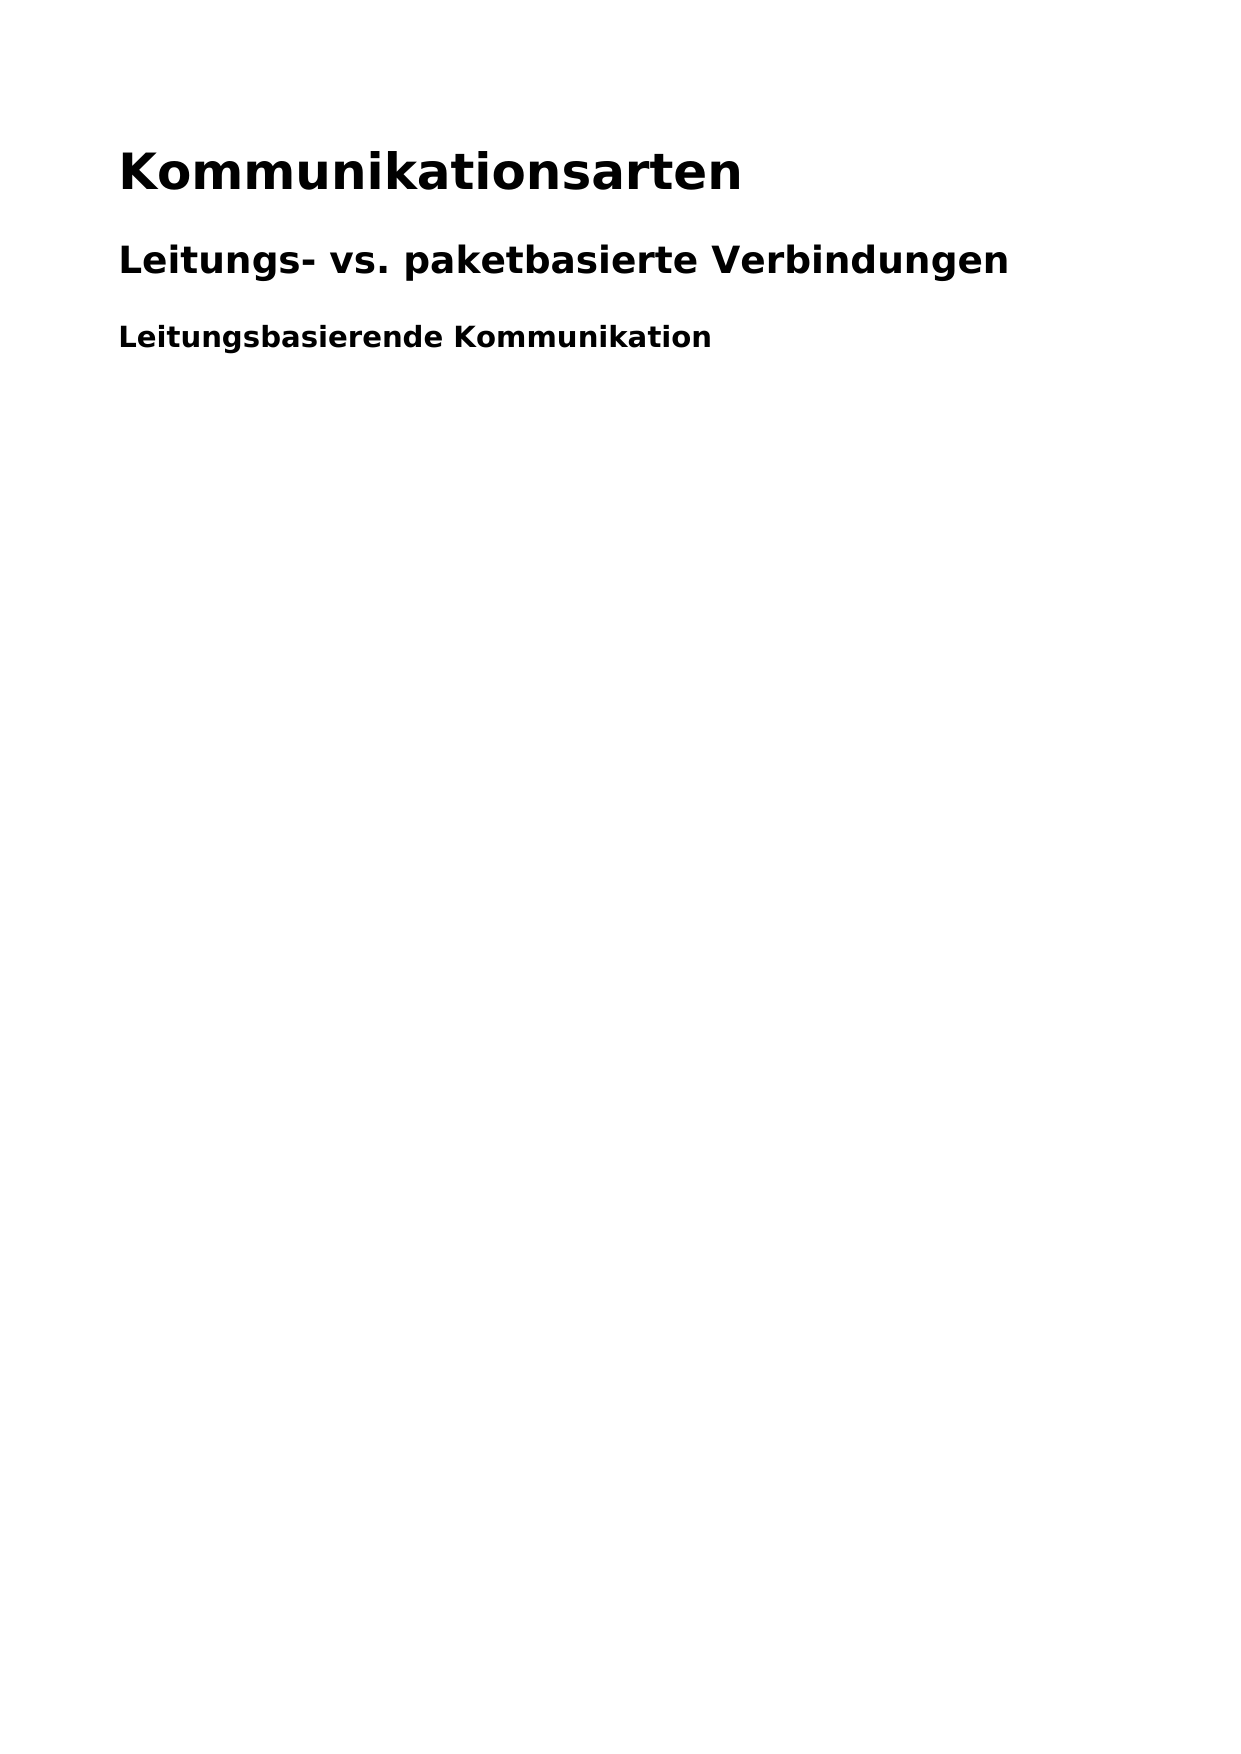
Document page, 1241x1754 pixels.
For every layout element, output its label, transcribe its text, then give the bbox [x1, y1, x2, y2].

subtitle Leitungsbasierende Kommunikation [118, 320, 1122, 354]
subtitle Kommunikationsarten [118, 143, 1122, 201]
subtitle Leitungs- vs. paketbasierte Verbindungen [118, 239, 1122, 282]
